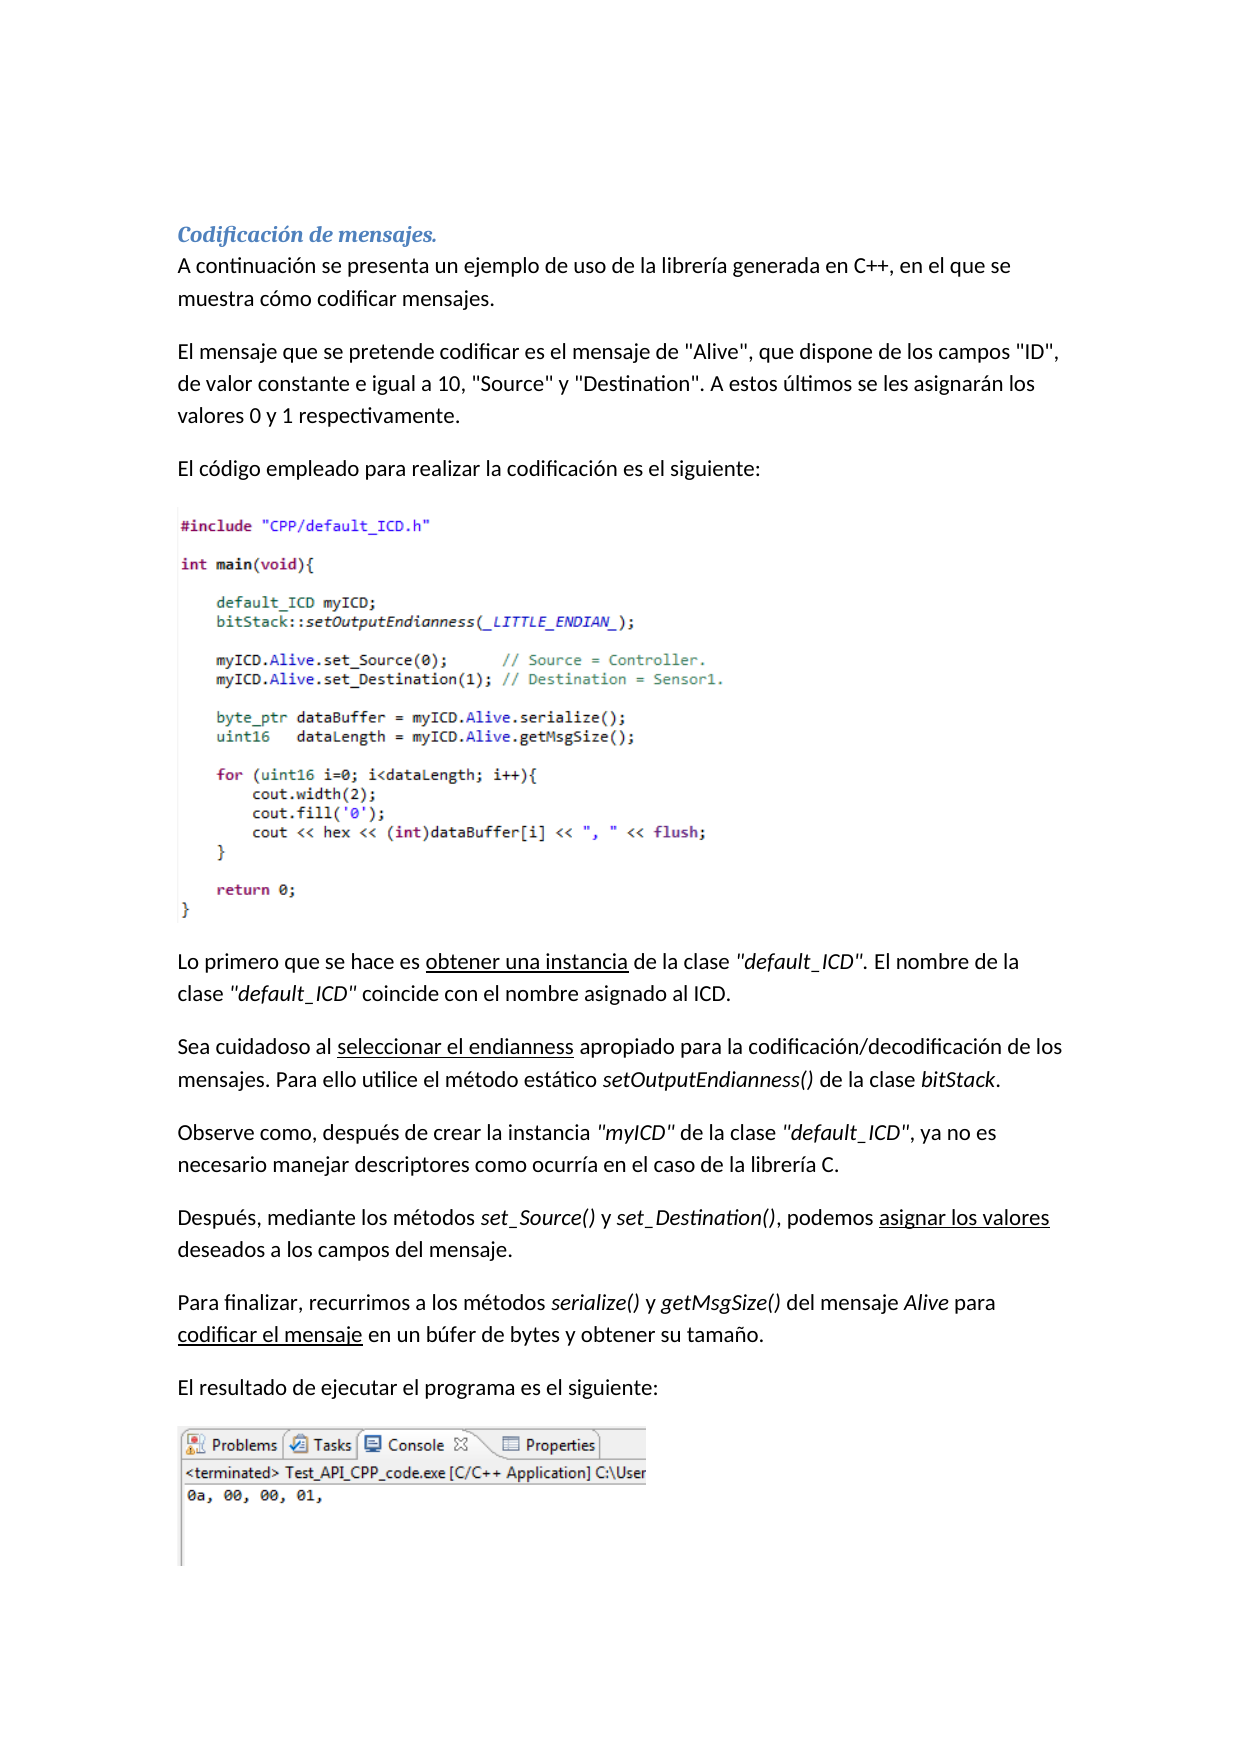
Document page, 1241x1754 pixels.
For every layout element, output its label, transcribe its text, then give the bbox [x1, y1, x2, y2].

text El código empleado para realizar la codificación es el siguiente: [177, 454, 1063, 482]
subtitle Codificación de mensajes. [177, 221, 1063, 248]
text El resultado de ejecutar el programa es el siguiente: [177, 1373, 1063, 1401]
text Lo primero que se hace es obtener una instancia de la clase "default_ICD". El nombre de la clase "default_ICD" coincide con el nombre asignado al ICD. [177, 947, 1063, 1007]
text Para finalizar, recurrimos a los métodos serialize() y getMsgSize() del mensaje Alive para codificar el mensaje en un búfer de bytes y obtener su tamaño. [177, 1288, 1063, 1348]
text Sea cuidadoso al seleccionar el endianness apropiado para la codificación/decodificación de los mensajes. Para ello utilice el método estático setOutputEndianness() de la clase bitStack. [177, 1032, 1063, 1093]
text Observe como, después de crear la instancia "myICD" de la clase "default_ICD", ya no es necesario manejar descriptores como ocurría en el caso de la librería C. [177, 1118, 1063, 1178]
text A continuación se presenta un ejemplo de uso de la librería generada en C++, en el que se muestra cómo codificar mensajes. [177, 252, 1063, 312]
text Después, mediante los métodos set_Source() y set_Destination(), podemos asignar los valores deseados a los campos del mensaje. [177, 1203, 1063, 1263]
text El mensaje que se pretende codificar es el mensaje de "Alive", que dispone de los campos "ID", de valor constante e igual a 10, "Source" y "Destination". A estos últimos se les asignarán los valores 0 y 1 respectivamente. [177, 337, 1063, 429]
